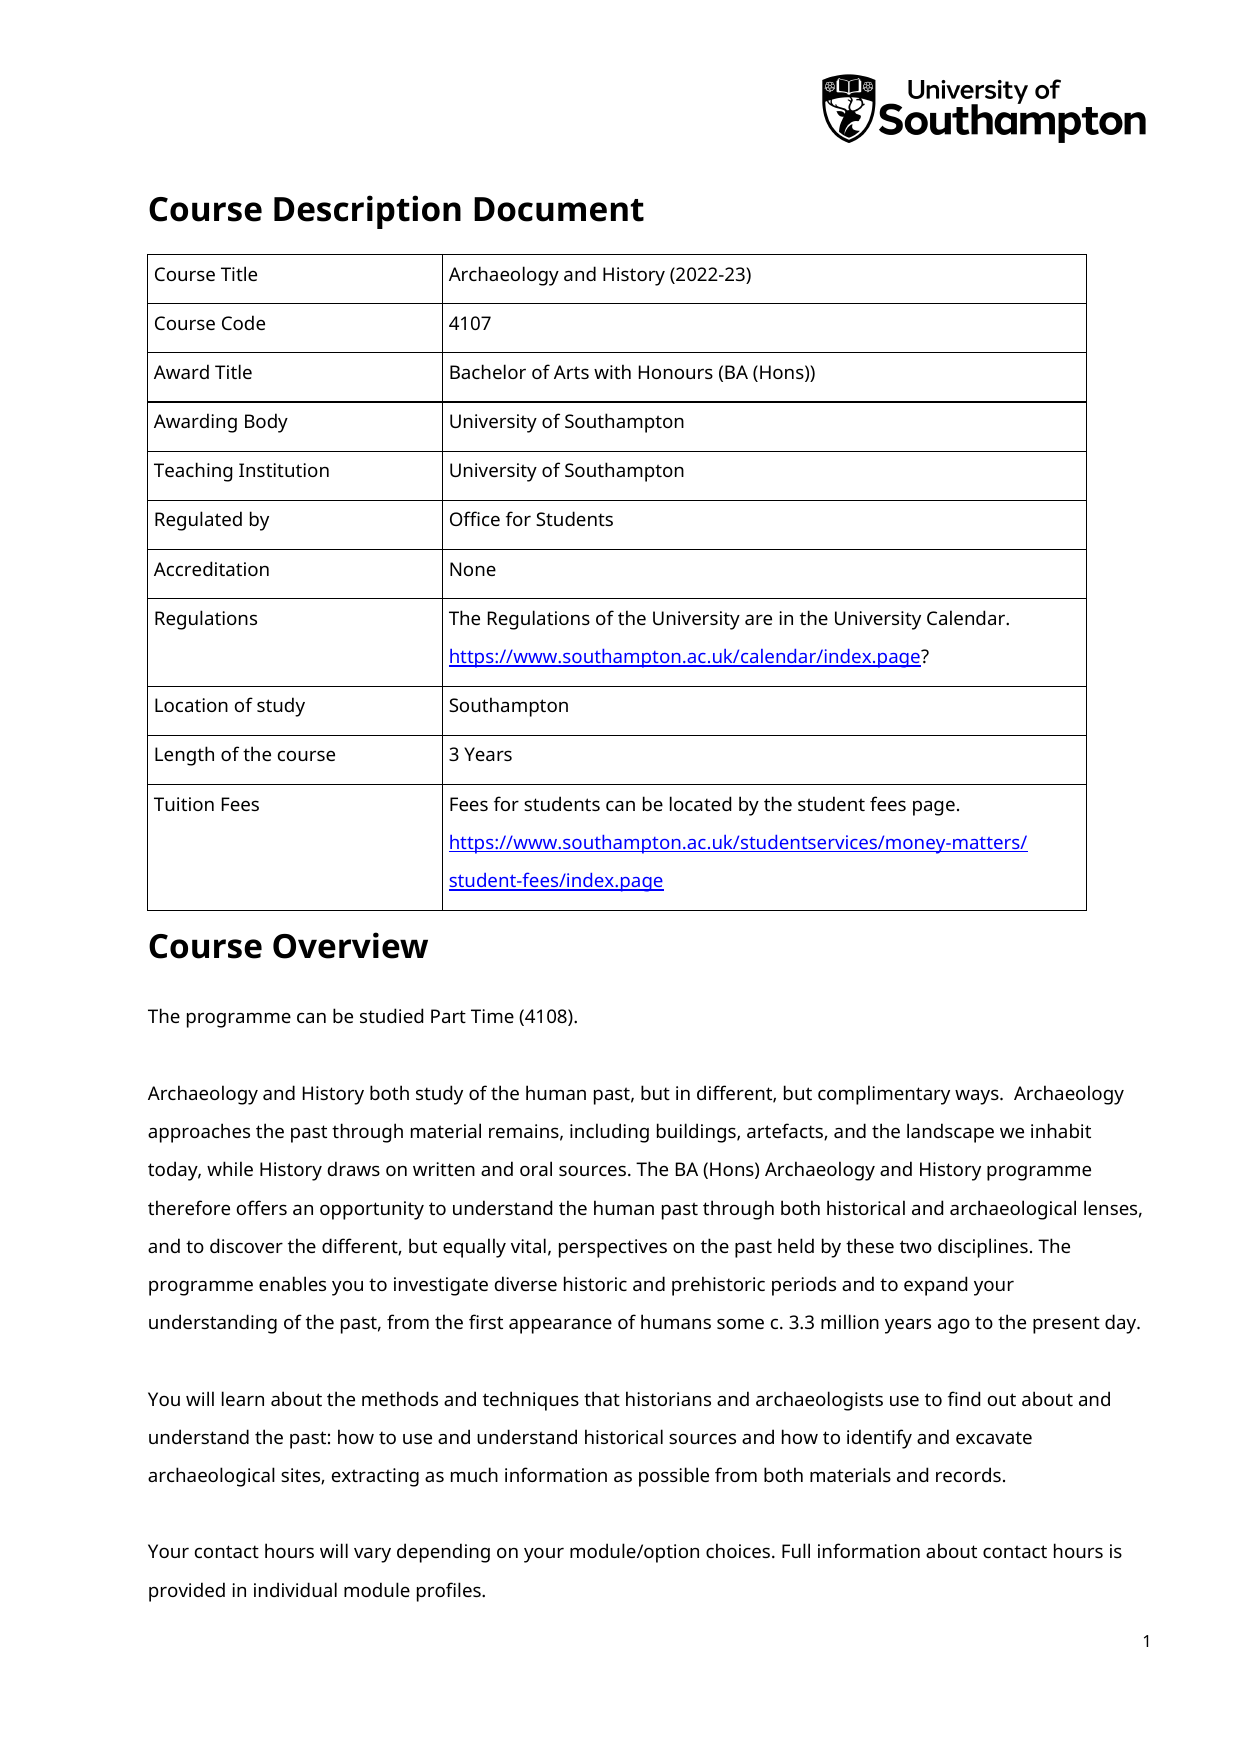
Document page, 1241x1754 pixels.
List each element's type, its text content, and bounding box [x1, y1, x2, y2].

table_cell 4107 [443, 304, 1086, 352]
table_cell Regulations [148, 599, 442, 686]
table_cell Regulated by [148, 501, 442, 549]
table_cell Teaching Institution [148, 452, 442, 500]
table_cell None [443, 550, 1086, 598]
table_cell Award Title [148, 353, 442, 401]
table_cell Southampton [443, 687, 1086, 735]
subtitle Course Overview [148, 923, 1152, 968]
table_cell 3 Years [443, 736, 1086, 784]
table_header Course Title [148, 255, 442, 303]
table_cell The Regulations of the University are in the University Calendar. https://www.southampton.ac.uk/calendar/index.page? [443, 599, 1086, 686]
table_cell Course Code [148, 304, 442, 352]
table_header Archaeology and History (2022-23) [443, 255, 1086, 303]
text The programme can be studied Part Time (4108). Archaeology and History both study of the human past, but in different, but complimentary ways. Archaeology approaches the past through material remains, including buildings, artefacts, and the landscape we inhabit today, while History draws on written and oral sources. The BA (Hons) Archaeology and History programme therefore offers an opportunity to understand the human past through both historical and archaeological lenses, and to discover the different, but equally vital, perspectives on the past held by these two disciplines. The programme enables you to investigate diverse historic and prehistoric periods and to expand your understanding of the past, from the first appearance of humans some c. 3.3 million years ago to the present day. You will learn about the methods and techniques that historians and archaeologists use to find out about and understand the past: how to use and understand historical sources and how to identify and excavate archaeological sites, extracting as much information as possible from both materials and records. Your contact hours will vary depending on your module/option choices. Full information about contact hours is provided in individual module profiles. [148, 1004, 1145, 1603]
table_cell Bachelor of Arts with Honours (BA (Hons)) [443, 353, 1086, 401]
table_cell Accreditation [148, 550, 442, 598]
table_cell Fees for students can be located by the student fees page. https://www.southampton.ac.uk/studentservices/money-matters/student-fees/index.page [443, 785, 1086, 909]
table_cell Office for Students [443, 501, 1086, 549]
table_cell Tuition Fees [148, 785, 442, 909]
subtitle Course Description Document [148, 186, 1152, 231]
table_cell Awarding Body [148, 403, 442, 451]
table_cell University of Southampton [443, 452, 1086, 500]
table_cell Location of study [148, 687, 442, 735]
table_cell University of Southampton [443, 403, 1086, 451]
table_cell Length of the course [148, 736, 442, 784]
